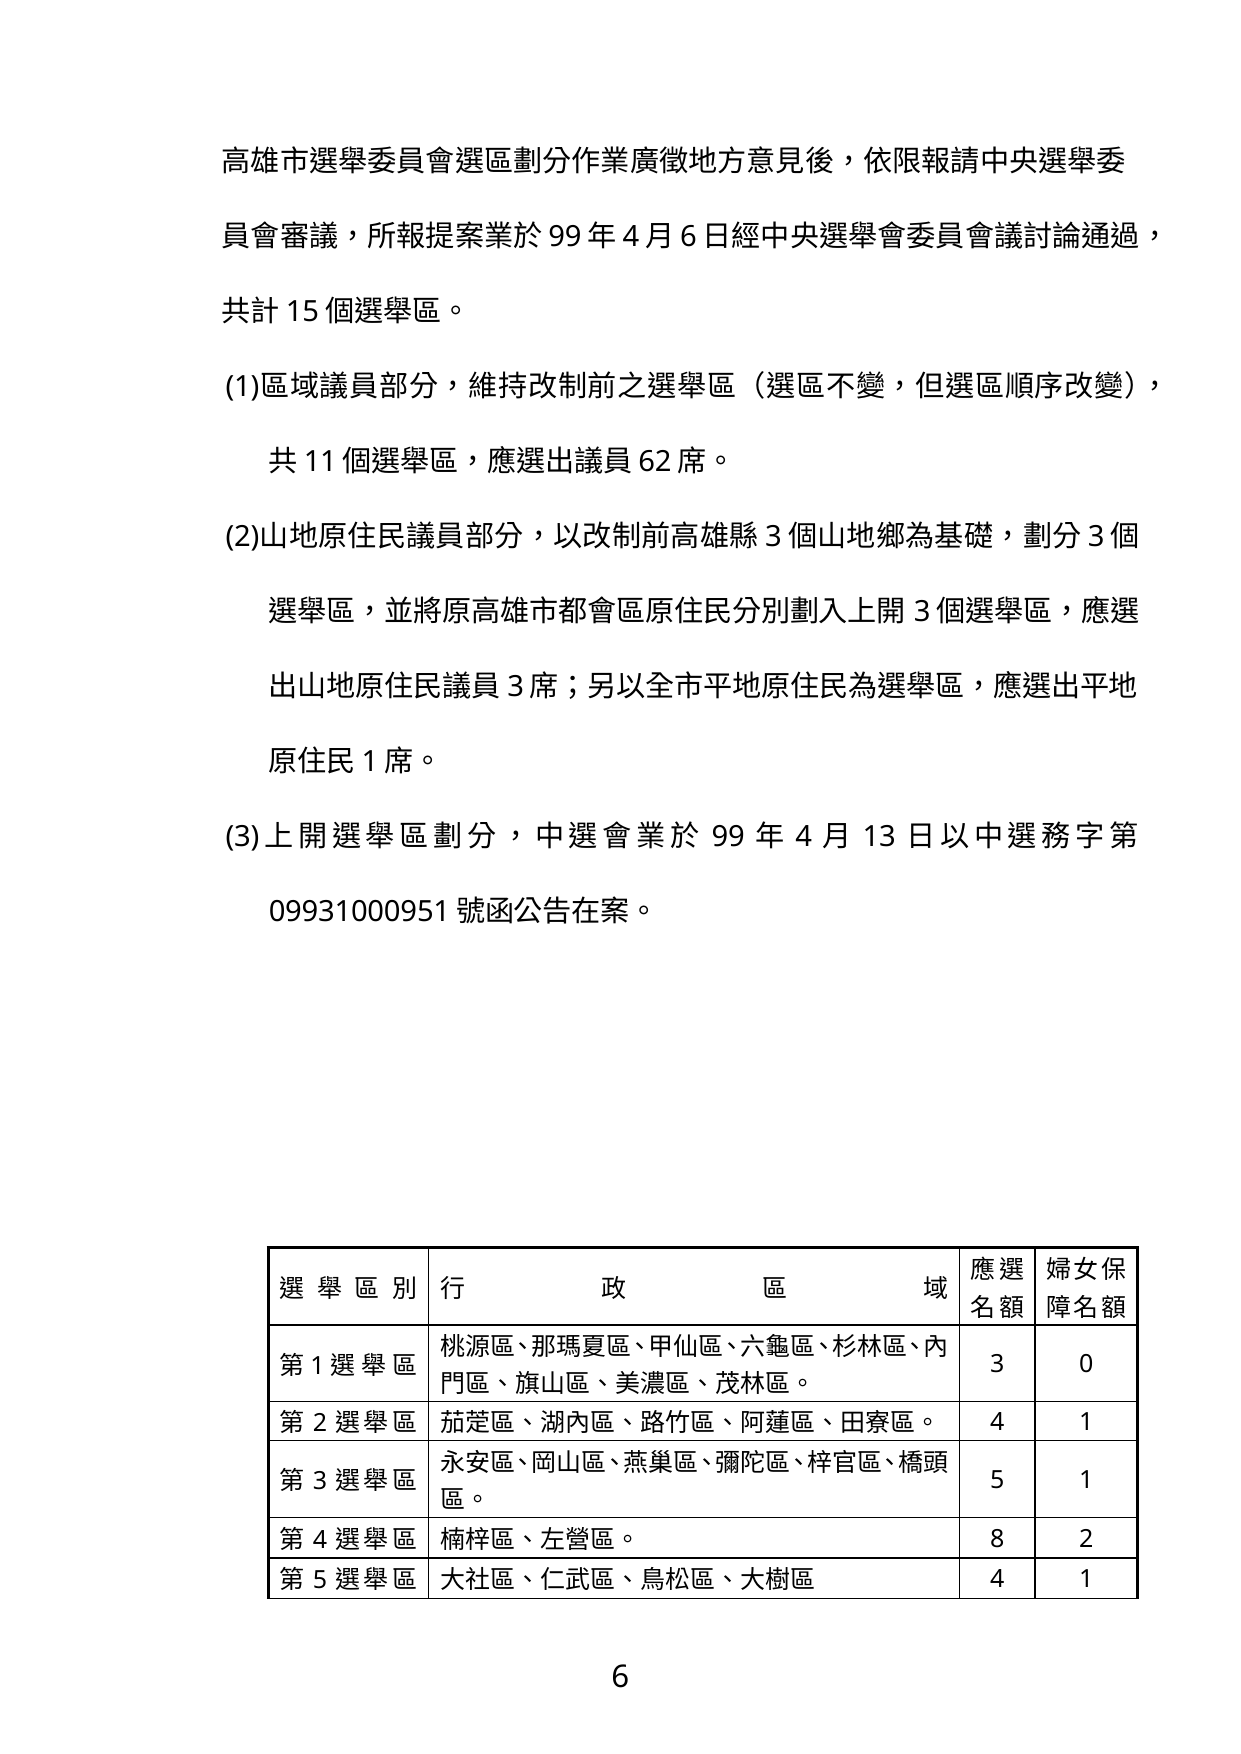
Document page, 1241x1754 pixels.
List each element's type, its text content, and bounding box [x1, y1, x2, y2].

table_header 選舉區別 [270, 1249, 428, 1324]
table_cell 4 [960, 1559, 1034, 1598]
table_header 婦女保障名額 [1036, 1249, 1136, 1324]
table_cell 第5選舉區 [270, 1559, 428, 1598]
table_cell 桃源區、那瑪夏區、甲仙區、六龜區、杉林區、內門區、旗山區、美濃區、茂林區。 [429, 1326, 959, 1401]
table_cell 茄萣區、湖內區、路竹區、阿蓮區、田寮區。 [429, 1402, 959, 1440]
table_cell 2 [1036, 1518, 1136, 1557]
table_header 行政區域 [429, 1249, 959, 1324]
table_cell 楠梓區、左營區。 [429, 1518, 959, 1557]
table_cell 第4選舉區 [270, 1518, 428, 1557]
table_cell 第2選舉區 [270, 1402, 428, 1440]
table_header 應選 名額 [960, 1249, 1034, 1324]
table_cell 1 [1036, 1559, 1136, 1598]
table_cell 第1選舉區 [270, 1326, 428, 1401]
table_cell 永安區、岡山區、燕巢區、彌陀區、梓官區、橋頭區。 [429, 1441, 959, 1516]
table_cell 1 [1036, 1402, 1136, 1440]
table_cell 第3選舉區 [270, 1441, 428, 1516]
table_cell 8 [960, 1518, 1034, 1557]
table_cell 0 [1036, 1326, 1136, 1401]
text (2)山地原住民議員部分，以改制前高雄縣3個山地鄉為基礎，劃分3個選舉區，並將原高雄市都會區原住民分別劃入上開3個選舉區，應選出山地原住民議員3席；另以全市平地原住民為選舉區，應選出平地原住民1席。 [225, 496, 1140, 796]
table_cell 5 [960, 1441, 1034, 1516]
text 高雄市選舉委員會選區劃分作業廣徵地方意見後，依限報請中央選舉委員會審議，所報提案業於99年4月6日經中央選舉會委員會議討論通過，共計15個選舉區。 [221, 121, 1140, 346]
table_cell 大社區、仁武區、鳥松區、大樹區 [429, 1559, 959, 1598]
text (1)區域議員部分，維持改制前之選舉區（選區不變，但選區順序改變），共11個選舉區，應選出議員62席。 [225, 346, 1140, 496]
table_cell 1 [1036, 1441, 1136, 1516]
table_cell 3 [960, 1326, 1034, 1401]
table_cell 4 [960, 1402, 1034, 1440]
text (3)上開選舉區劃分，中選會業於99年4月13日以中選務字第09931000951號函公告在案。 [225, 796, 1140, 946]
